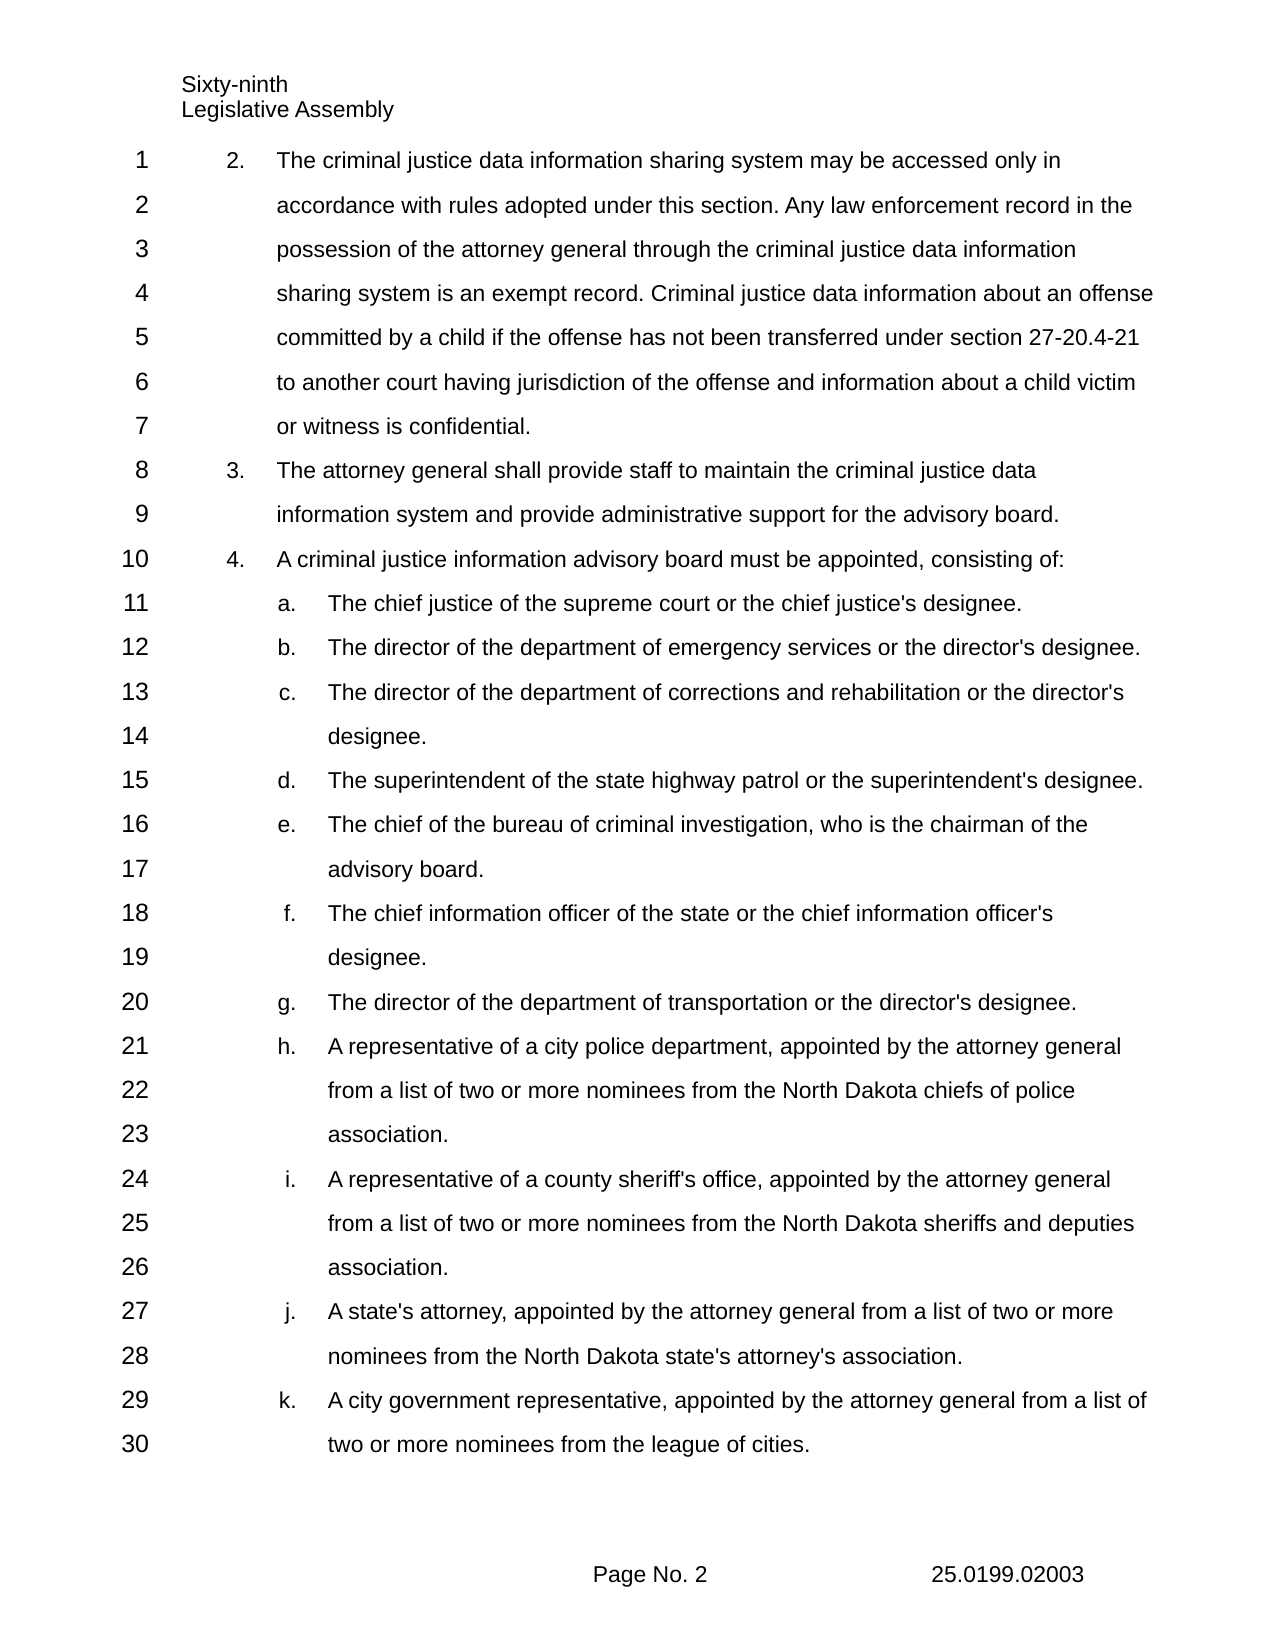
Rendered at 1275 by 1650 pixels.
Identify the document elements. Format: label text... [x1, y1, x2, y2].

text a. The chief justice of the supreme court or the chief justice's designee. [181, 576, 1154, 620]
text j. A state's attorney, appointed by the attorney general from a list of two or more nominees from the North Dakota state's attorney's association. [181, 1284, 1154, 1373]
text h. A representative of a city police department, appointed by the attorney general from a list of two or more nominees from the North Dakota chiefs of police association. [181, 1019, 1154, 1152]
text 3. The attorney general shall provide staff to maintain the criminal justice data information system and provide administrative support for the advisory board. [181, 443, 1154, 532]
text c. The director of the department of corrections and rehabilitation or the director's designee. [181, 664, 1154, 753]
text f. The chief information officer of the state or the chief information officer's designee. [181, 886, 1154, 974]
text i. A representative of a county sheriff's office, appointed by the attorney general from a list of two or more nominees from the North Dakota sheriffs and deputies association. [181, 1152, 1154, 1284]
text b. The director of the department of emergency services or the director's designee. [181, 620, 1154, 664]
text k. A city government representative, appointed by the attorney general from a list of two or more nominees from the league of cities. [181, 1373, 1154, 1461]
text 2. The criminal justice data information sharing system may be accessed only in accordance with rules adopted under this section. Any law enforcement record in the possession of the attorney general through the criminal justice data information sharing system is an exempt record. Criminal justice data information about an offense committed by a child if the offense has not been transferred under section 27‑20.4‑21 to another court having jurisdiction of the offense and information about a child victim or witness is confidential. [181, 133, 1154, 443]
text d. The superintendent of the state highway patrol or the superintendent's designee. [181, 753, 1154, 797]
text g. The director of the department of transportation or the director's designee. [181, 974, 1154, 1019]
text 4. A criminal justice information advisory board must be appointed, consisting of: [181, 532, 1154, 576]
text e. The chief of the bureau of criminal investigation, who is the chairman of the advisory board. [181, 797, 1154, 886]
